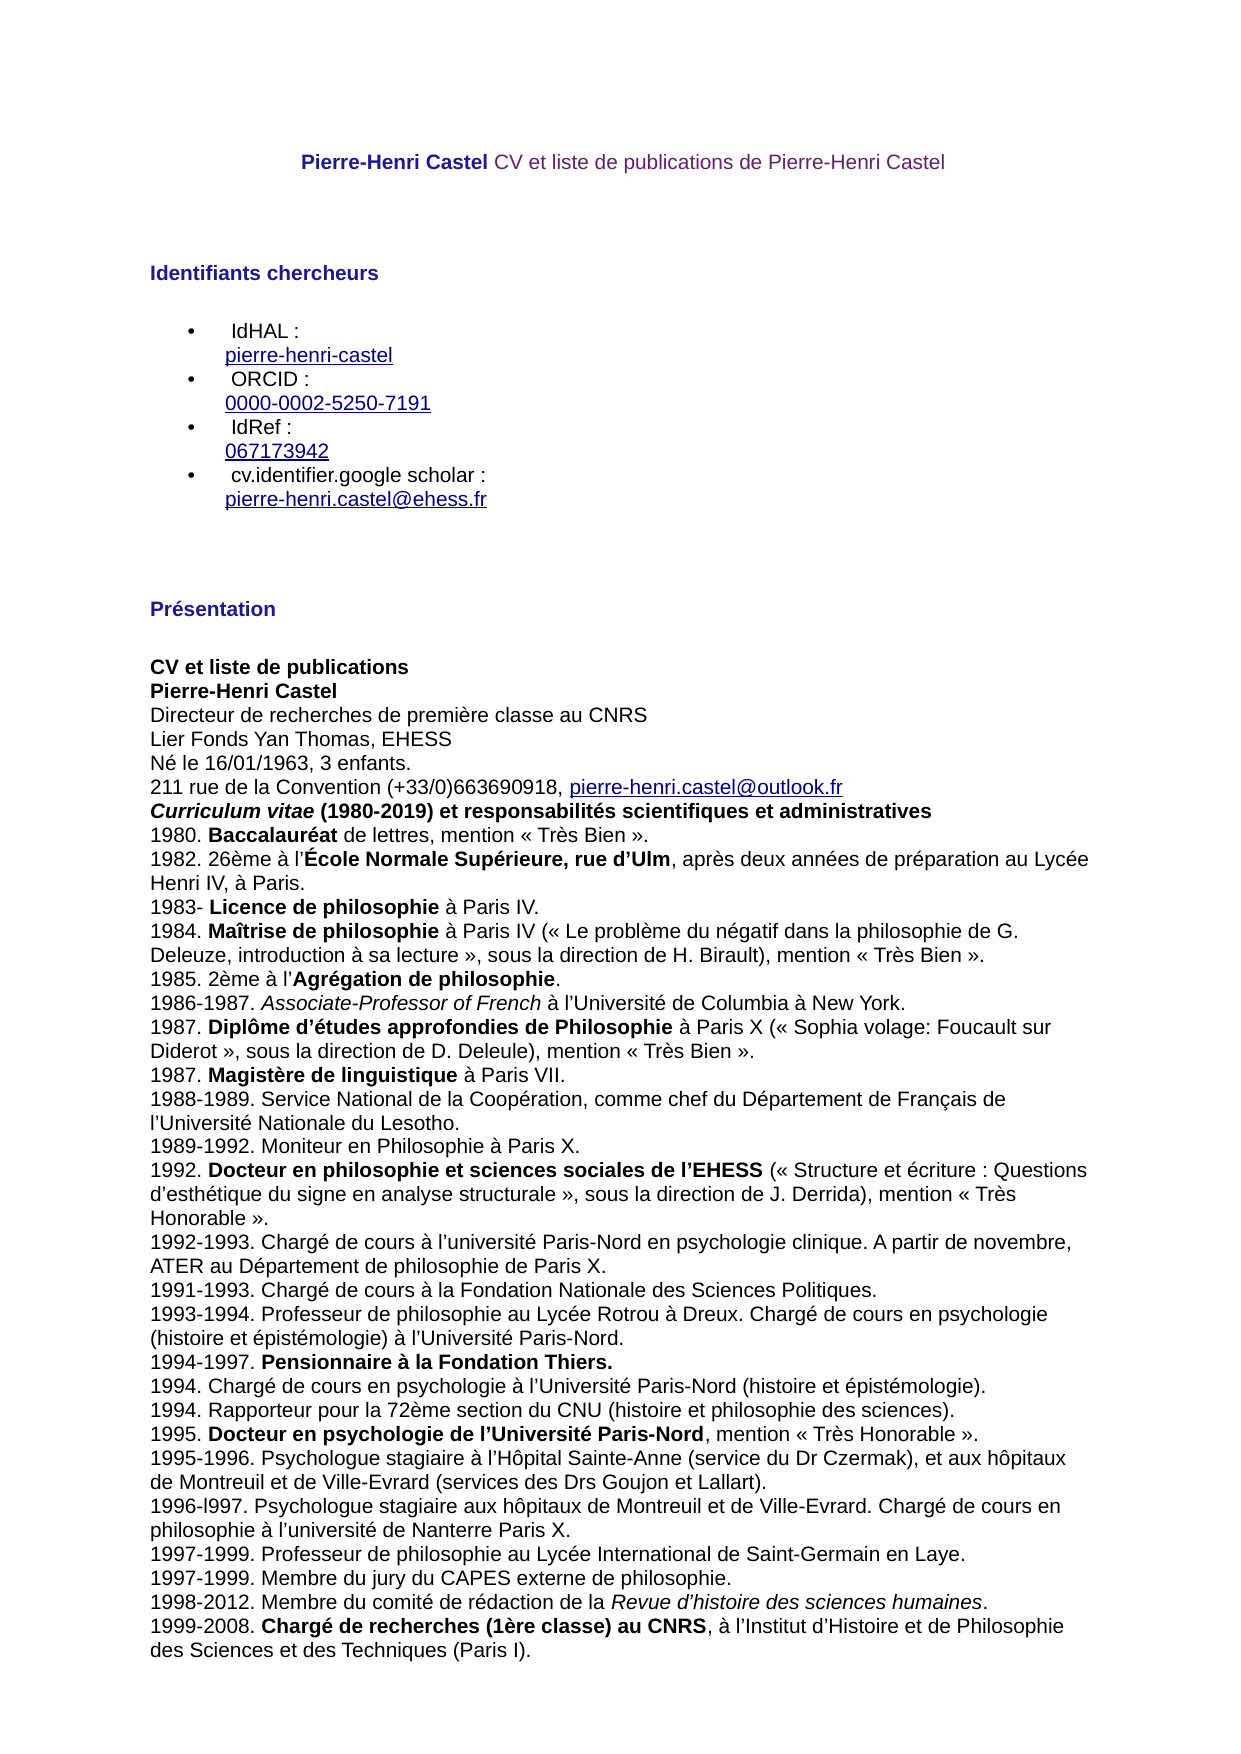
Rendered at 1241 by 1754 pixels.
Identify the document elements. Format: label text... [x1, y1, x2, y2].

text 1984. Maîtrise de philosophie à Paris IV (« Le problème du négatif dans la philosophie de G. Deleuze, introduction à sa lecture », sous la direction de H. Birault), mention « Très Bien ». [150, 919, 1090, 967]
text 1987. Diplôme d’études approfondies de Philosophie à Paris X (« Sophia volage: Foucault sur Diderot », sous la direction de D. Deleule), mention « Très Bien ». [150, 1014, 1090, 1062]
list IdRef : [187, 414, 1090, 438]
list cv.identifier.google scholar : [187, 462, 1090, 486]
subtitle Présentation [150, 597, 1090, 621]
text Pierre-Henri Castel [150, 679, 1090, 703]
text 1980. Baccalauréat de lettres, mention « Très Bien ». [150, 823, 1090, 847]
subtitle Identifiants chercheurs [150, 260, 1090, 284]
text CV et liste de publications [150, 655, 1090, 679]
text 1994. Chargé de cours en psychologie à l’Université Paris-Nord (histoire et épistémologie). [150, 1374, 1090, 1398]
list pierre-henri.castel@ehess.fr [187, 486, 1090, 510]
subtitle Pierre-Henri Castel CV et liste de publications de Pierre-Henri Castel [150, 150, 1090, 174]
text 1996-l997. Psychologue stagiaire aux hôpitaux de Montreuil et de Ville-Evrard. Chargé de cours en philosophie à l’université de Nanterre Paris X. [150, 1494, 1090, 1542]
text 1993-1994. Professeur de philosophie au Lycée Rotrou à Dreux. Chargé de cours en psychologie (histoire et épistémologie) à l’Université Paris-Nord. [150, 1302, 1090, 1350]
text Né le 16/01/1963, 3 enfants. [150, 751, 1090, 775]
text 1983- Licence de philosophie à Paris IV. [150, 895, 1090, 919]
text 1982. 26ème à l’École Normale Supérieure, rue d’Ulm, après deux années de préparation au Lycée Henri IV, à Paris. [150, 847, 1090, 895]
list 067173942 [187, 438, 1090, 462]
text 1985. 2ème à l’Agrégation de philosophie. [150, 967, 1090, 991]
list ORCID : [187, 367, 1090, 391]
text 1995-1996. Psychologue stagiaire à l’Hôpital Sainte-Anne (service du Dr Czermak), et aux hôpitaux de Montreuil et de Ville-Evrard (services des Drs Goujon et Lallart). [150, 1446, 1090, 1494]
text Curriculum vitae (1980-2019) et responsabilités scientifiques et administratives [150, 799, 1090, 823]
text 1998-2012. Membre du comité de rédaction de la Revue d’histoire des sciences humaines. [150, 1589, 1090, 1613]
text 1995. Docteur en psychologie de l’Université Paris-Nord, mention « Très Honorable ». [150, 1422, 1090, 1446]
text 1992-1993. Chargé de cours à l’université Paris-Nord en psychologie clinique. A partir de novembre, ATER au Département de philosophie de Paris X. [150, 1230, 1090, 1278]
list 0000-0002-5250-7191 [187, 391, 1090, 414]
text 1987. Magistère de linguistique à Paris VII. [150, 1062, 1090, 1086]
text 1997-1999. Professeur de philosophie au Lycée International de Saint-Germain en Laye. [150, 1542, 1090, 1566]
text 1986-1987. Associate-Professor of French à l’Université de Columbia à New York. [150, 991, 1090, 1014]
text 1997-1999. Membre du jury du CAPES externe de philosophie. [150, 1566, 1090, 1589]
text 1999-2008. Chargé de recherches (1ère classe) au CNRS, à l’Institut d’Histoire et de Philosophie des Sciences et des Techniques (Paris I). [150, 1613, 1090, 1661]
text 211 rue de la Convention (+33/0)663690918, pierre-henri.castel@outlook.fr [150, 775, 1090, 799]
text 1994-1997. Pensionnaire à la Fondation Thiers. [150, 1350, 1090, 1374]
text 1991-1993. Chargé de cours à la Fondation Nationale des Sciences Politiques. [150, 1278, 1090, 1302]
text 1994. Rapporteur pour la 72ème section du CNU (histoire et philosophie des sciences). [150, 1398, 1090, 1422]
text Directeur de recherches de première classe au CNRS [150, 703, 1090, 727]
text 1992. Docteur en philosophie et sciences sociales de l’EHESS (« Structure et écriture : Questions d’esthétique du signe en analyse structurale », sous la direction de J. Derrida), mention « Très Honorable ». [150, 1158, 1090, 1230]
text 1989-1992. Moniteur en Philosophie à Paris X. [150, 1134, 1090, 1158]
text Lier Fonds Yan Thomas, EHESS [150, 727, 1090, 751]
list IdHAL : [187, 319, 1090, 343]
list pierre-henri-castel [187, 343, 1090, 367]
text 1988-1989. Service National de la Coopération, comme chef du Département de Français de l’Université Nationale du Lesotho. [150, 1086, 1090, 1134]
